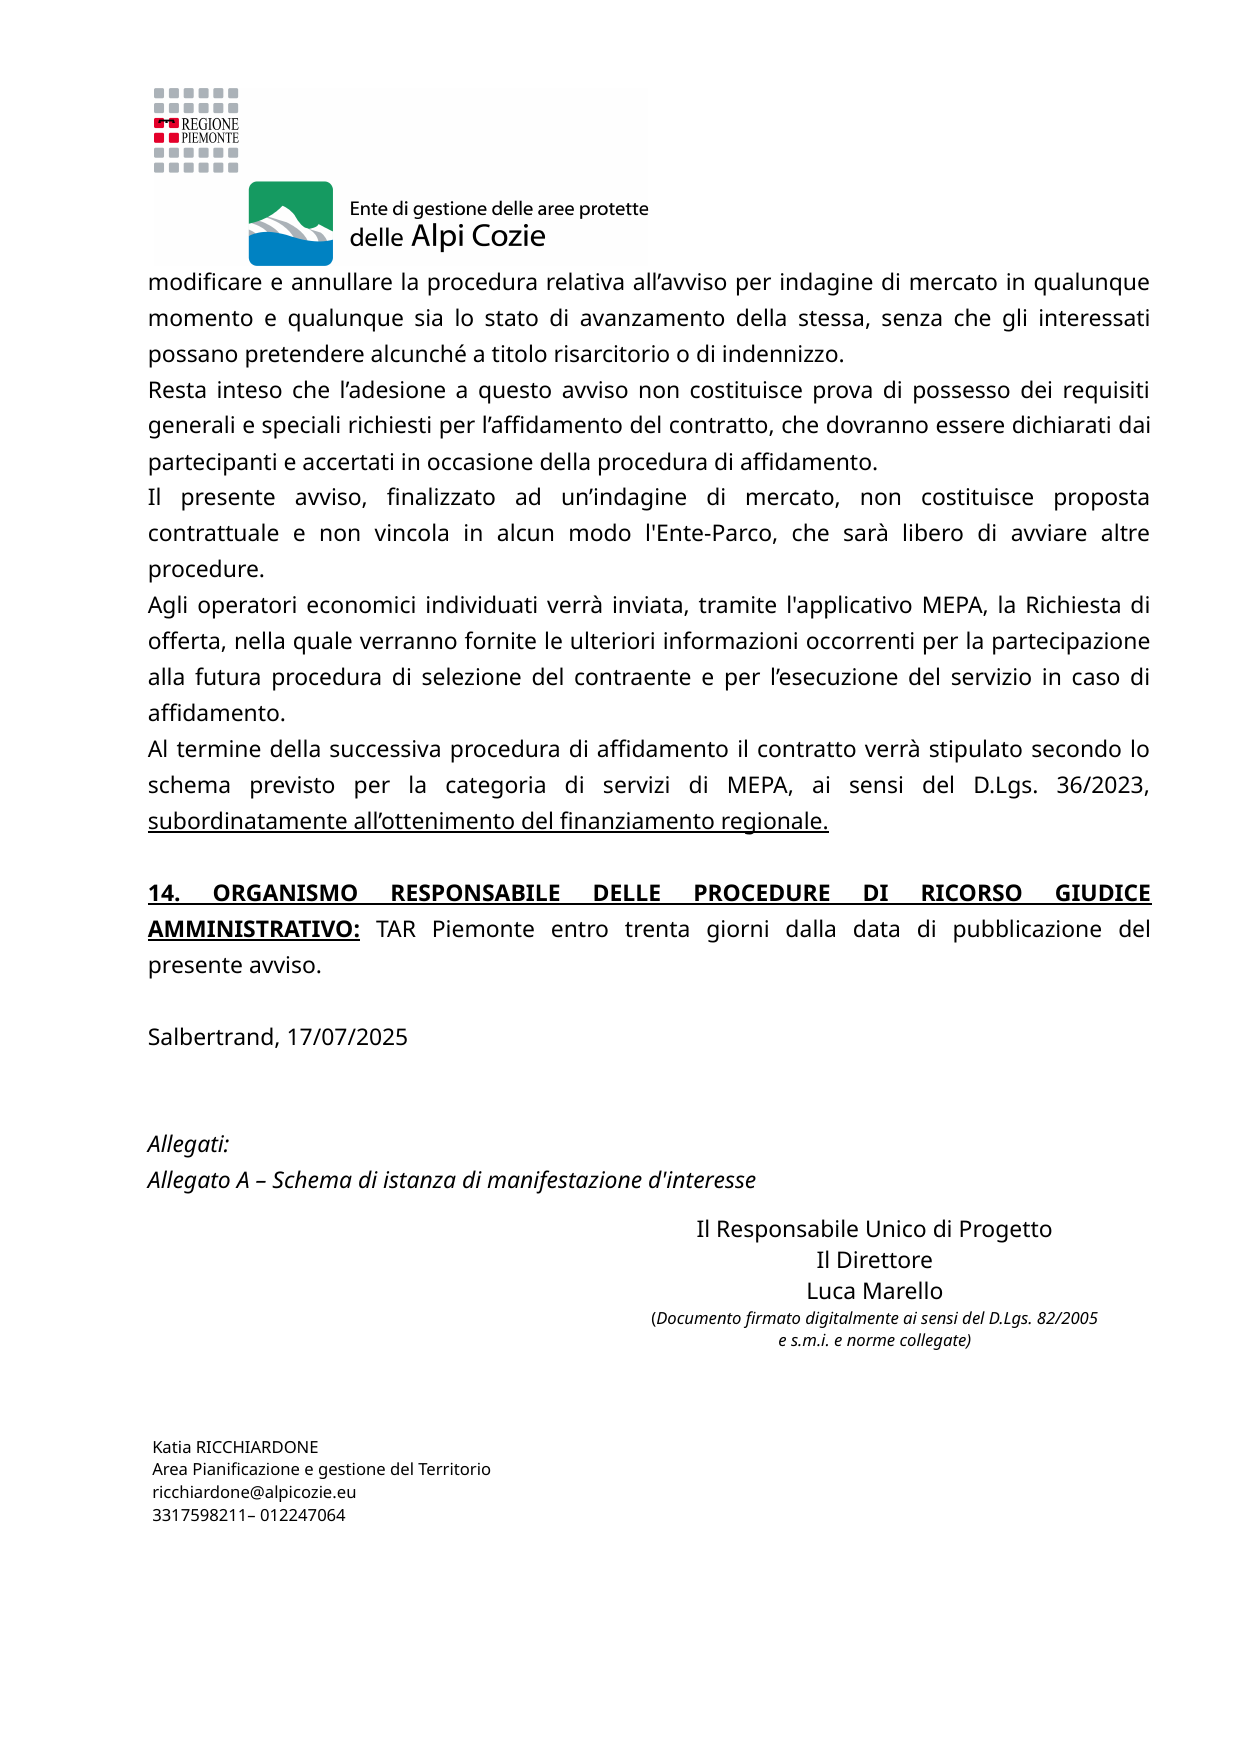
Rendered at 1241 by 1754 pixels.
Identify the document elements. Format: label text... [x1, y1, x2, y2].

text 14. ORGANISMO RESPONSABILE DELLE PROCEDURE DI RICORSO GIUDICE [148, 877, 1152, 903]
text AMMINISTRATIVO: TAR Piemonte entro trenta giorni dalla data di pubblicazione del presente avviso. [148, 905, 1152, 980]
picture [650, 1212, 1099, 1389]
picture [154, 88, 649, 266]
text Il presente avviso, finalizzato ad un’indagine di mercato, non costituisce proposta contrattuale e non vincola in alcun modo l'Ente-Parco, che sarà libero di avviare altre procedure. [148, 481, 1152, 584]
text Agli operatori economici individuati verrà inviata, tramite l'applicativo MEPA, la Richiesta di offerta, nella quale verranno fornite le ulteriori informazioni occorrenti per la partecipazione alla futura procedura di selezione del contraente e per l’esecuzione del servizio in caso di affidamento. [148, 589, 1152, 728]
text Katia RICCHIARDONE [152, 1435, 529, 1458]
text modificare e annullare la procedura relativa all’avviso per indagine di mercato in qualunque momento e qualunque sia lo stato di avanzamento della stessa, senza che gli interessati possano pretendere alcunché a titolo risarcitorio o di indennizzo. [148, 266, 1152, 369]
text Salbertrand, 17/07/2025 [148, 1020, 1152, 1052]
text Allegati: [148, 1128, 1152, 1159]
text Resta inteso che l’adesione a questo avviso non costituisce prova di possesso dei requisiti generali e speciali richiesti per l’affidamento del contratto, che dovranno essere dichiarati dai partecipanti e accertati in occasione della procedura di affidamento. [148, 373, 1152, 477]
text Al termine della successiva procedura di affidamento il contratto verrà stipulato secondo lo schema previsto per la categoria di servizi di MEPA, ai sensi del D.Lgs. 36/2023, subordinatamente all’ottenimento del finanziamento regionale. [148, 733, 1152, 836]
text Area Pianificazione e gestione del Territorio ricchiardone@alpicozie.eu 3317598211– 012247064 [152, 1458, 529, 1526]
text Allegato A – Schema di istanza di manifestazione d'interesse [148, 1164, 1158, 1195]
